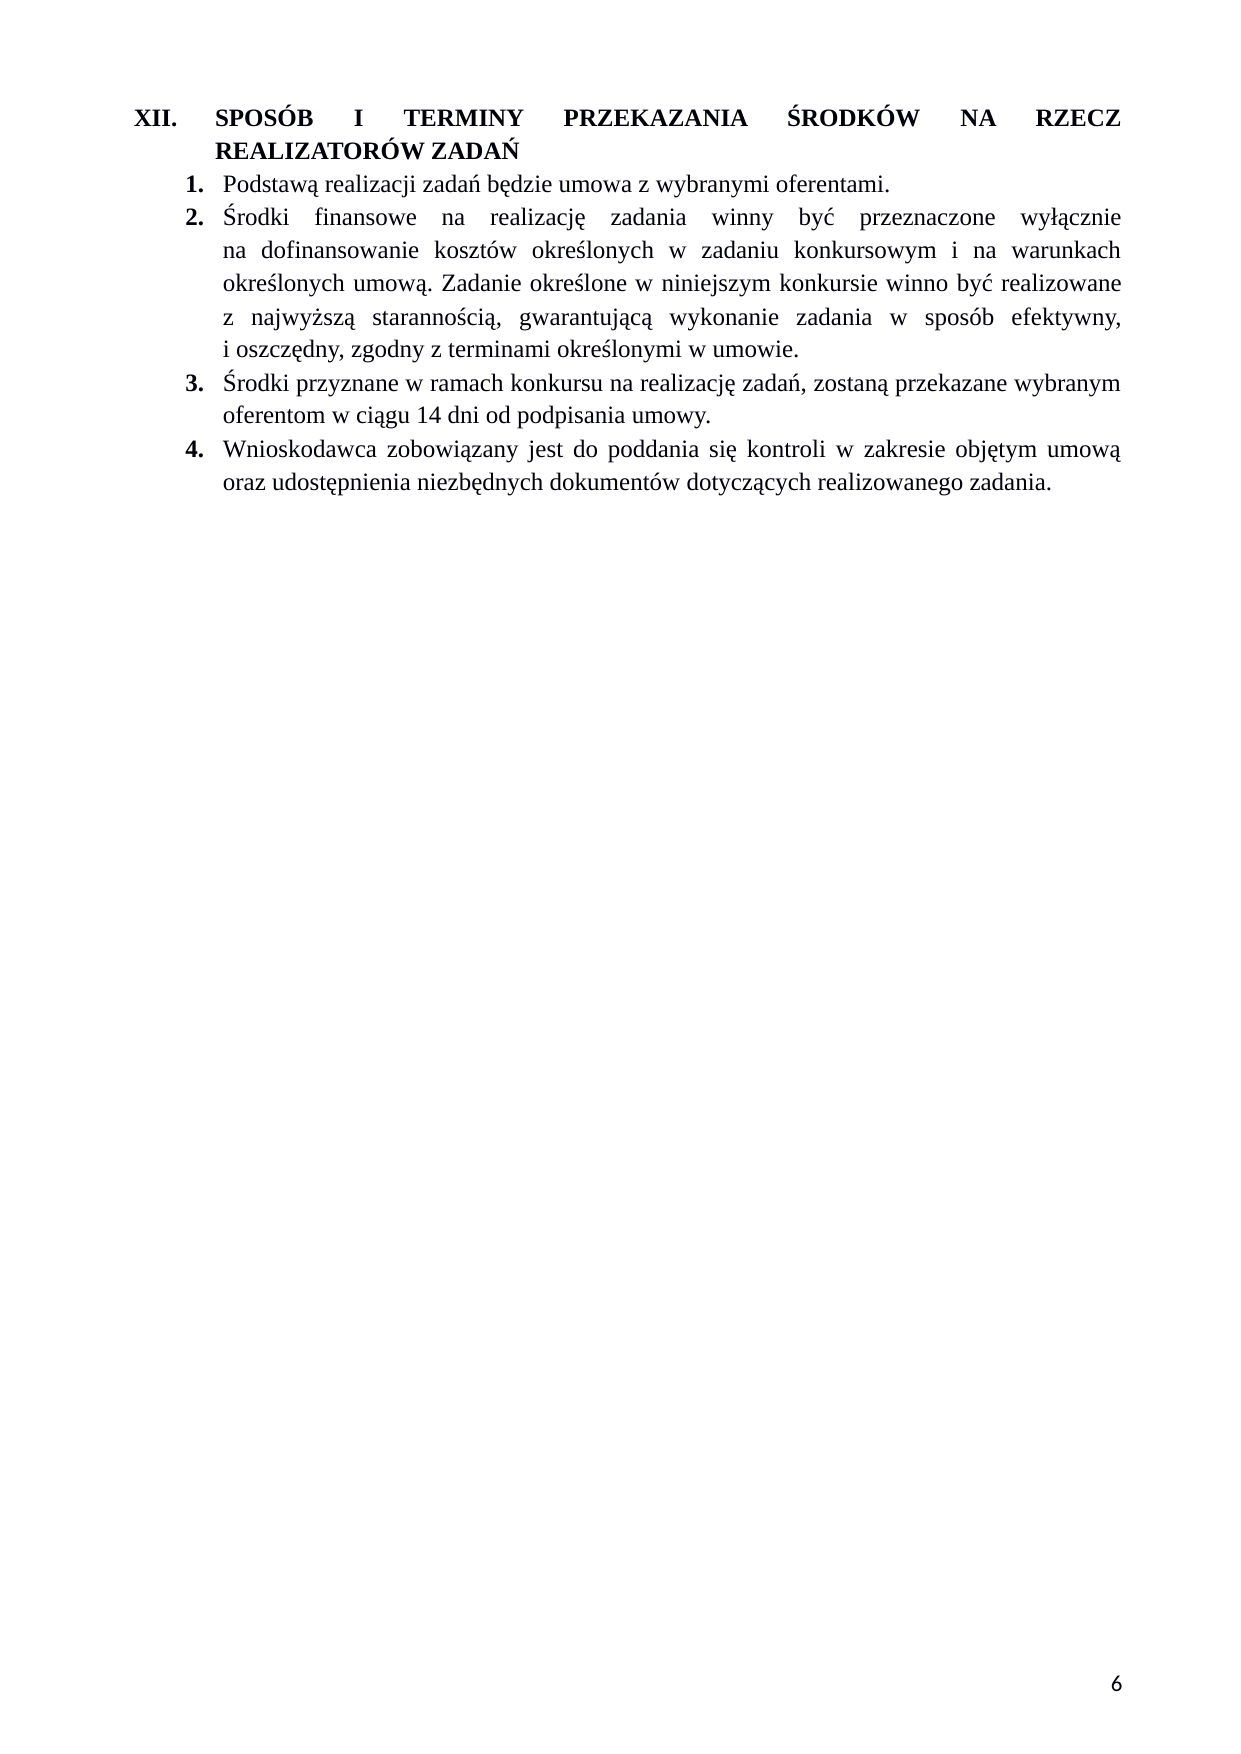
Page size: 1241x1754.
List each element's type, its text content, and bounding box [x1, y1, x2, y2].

list Środki finansowe na realizację zadania winny być przeznaczone wyłącznie na dofinansowanie kosztów określonych w zadaniu konkursowym i na warunkach określonych umową. Zadanie określone w niniejszym konkursie winno być realizowane z najwyższą starannością, gwarantującą wykonanie zadania w sposób efektywny, i oszczędny, zgodny z terminami określonymi w umowie. [185, 202, 1122, 363]
list Wnioskodawca zobowiązany jest do poddania się kontroli w zakresie objętym umową oraz udostępnienia niezbędnych dokumentów dotyczących realizowanego zadania. [185, 434, 1122, 495]
list Podstawą realizacji zadań będzie umowa z wybranymi oferentami. [185, 169, 1122, 198]
list SPOSÓB I TERMINY PRZEKAZANIA ŚRODKÓW NA RZECZ REALIZATORÓW ZADAŃ [177, 103, 1122, 165]
list Środki przyznane w ramach konkursu na realizację zadań, zostaną przekazane wybranym oferentom w ciągu 14 dni od podpisania umowy. [185, 368, 1122, 429]
